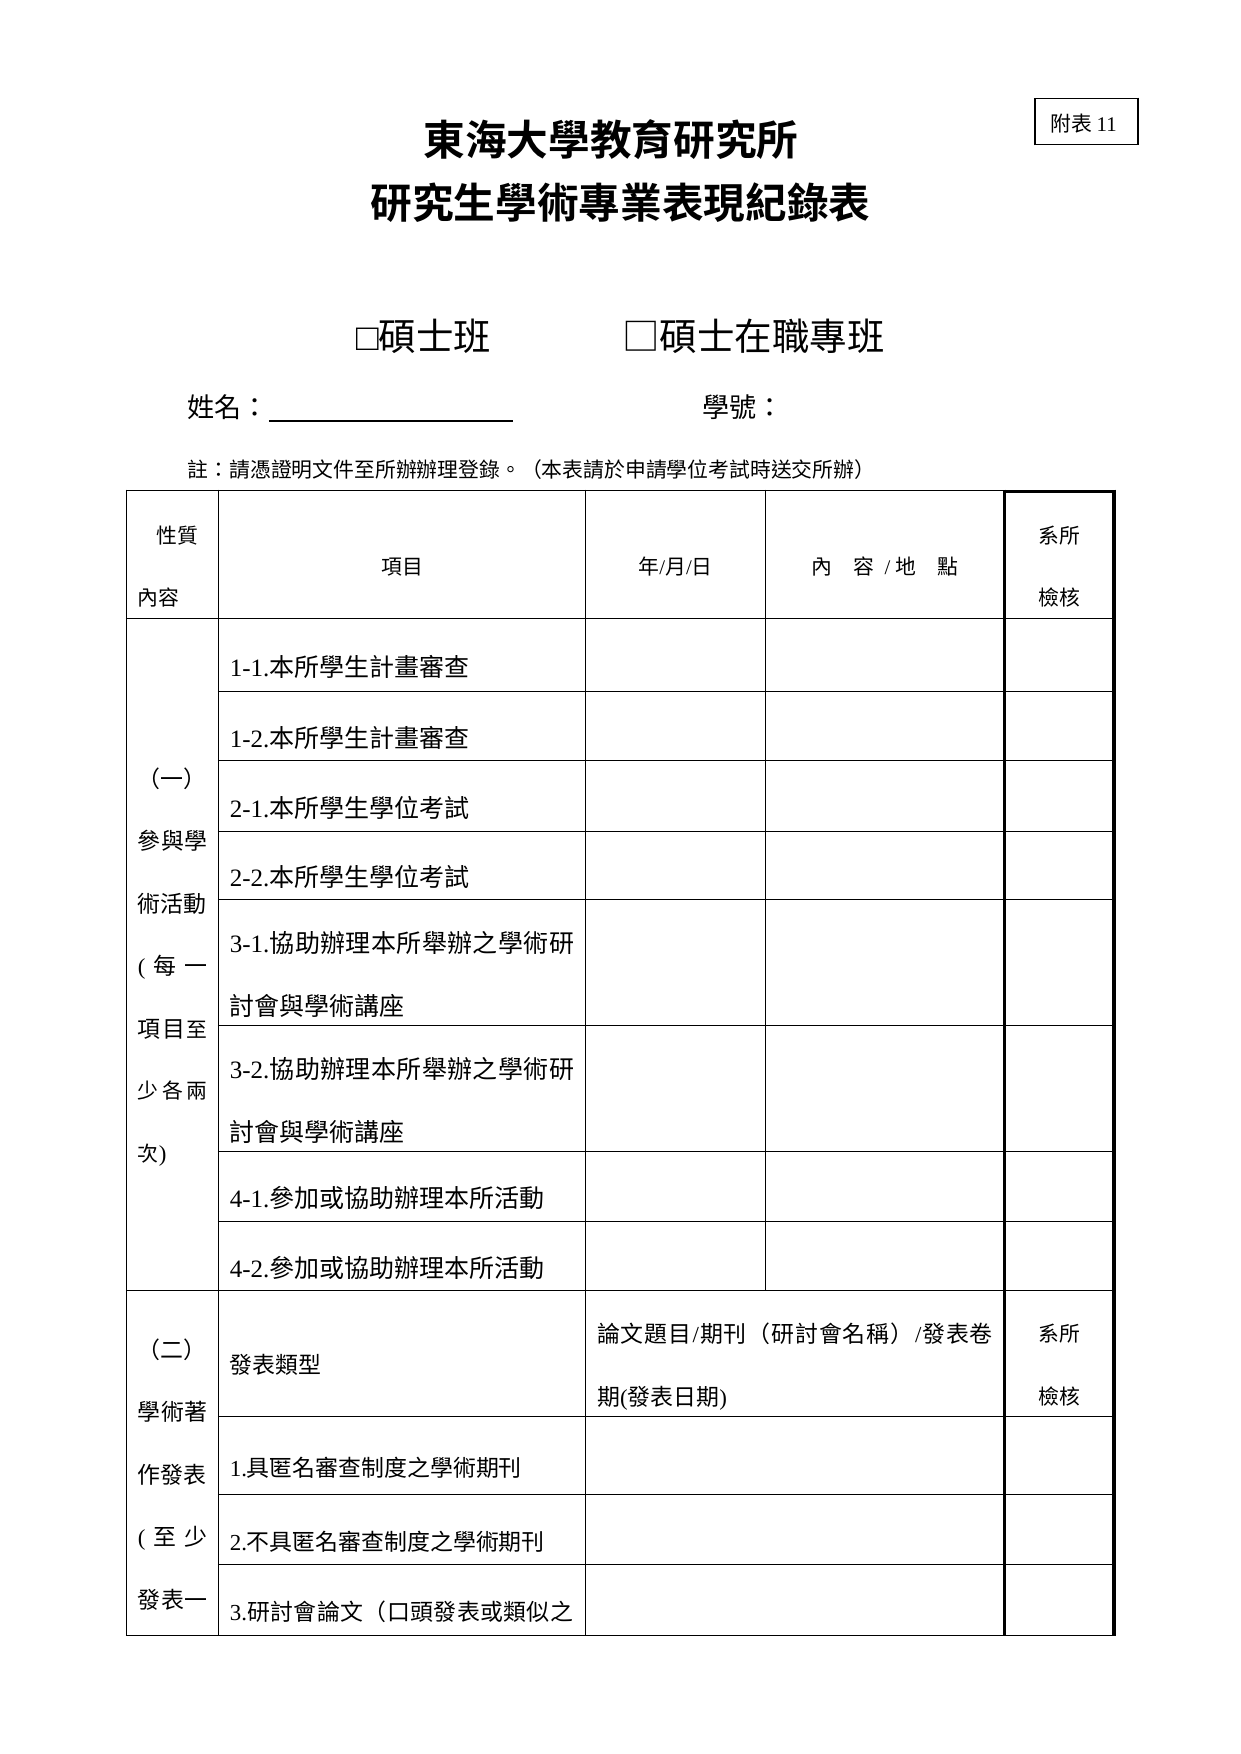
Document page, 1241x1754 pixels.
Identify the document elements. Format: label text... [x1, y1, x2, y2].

table_cell 4-1.參加或協助辦理本所活動 [219, 1152, 585, 1221]
text 附表11 [1051, 107, 1122, 136]
table_cell [766, 1152, 1003, 1221]
table_cell 1-1.本所學生計畫審查 [219, 619, 585, 691]
table_cell [1006, 1222, 1112, 1290]
table_cell [586, 832, 765, 899]
table_cell [766, 832, 1003, 899]
table_cell [766, 900, 1003, 1025]
table_cell [766, 1026, 1003, 1151]
table_cell [586, 1495, 1003, 1564]
table_cell [586, 1222, 765, 1290]
table_cell [586, 619, 765, 691]
table_cell 論文題目/期刊（研討會名稱）/發表卷期(發表日期) [586, 1291, 1003, 1416]
text 研究生學術專業表現紀錄表 [187, 158, 1053, 221]
table_cell [1006, 900, 1112, 1025]
table_cell （一） 參與學術活動 (每一項目至少各兩次) [127, 619, 218, 1290]
text 註：請憑證明文件至所辦辦理登錄。（本表請於申請學位考試時送交所辦） [187, 427, 1053, 489]
table_cell [586, 692, 765, 760]
table_cell [1006, 832, 1112, 899]
table_cell 2-2.本所學生學位考試 [219, 832, 585, 899]
table_cell 1-2.本所學生計畫審查 [219, 692, 585, 760]
text 東海大學教育研究所 [187, 96, 1053, 158]
table_cell [1006, 1417, 1112, 1494]
table_cell 系所 檢核 [1006, 1291, 1112, 1416]
table_cell [766, 619, 1003, 691]
table_header 系所 檢核 [1006, 493, 1112, 618]
table_cell 1.具匿名審查制度之學術期刊 [219, 1417, 585, 1494]
text □碩士班 □碩士在職專班 [187, 293, 1053, 355]
table_cell 3-2.協助辦理本所舉辦之學術研討會與學術講座 [219, 1026, 585, 1151]
table_cell 3.研討會論文（口頭發表或類似之 [219, 1565, 585, 1634]
table_cell [586, 1152, 765, 1221]
table_cell 3-1.協助辦理本所舉辦之學術研討會與學術講座 [219, 900, 585, 1025]
table_cell 發表類型 [219, 1291, 585, 1416]
table_cell [586, 1565, 1003, 1634]
table_cell （二） 學術著作發表 (至少發表一 [127, 1291, 218, 1634]
table_cell [586, 1026, 765, 1151]
table_cell [1006, 692, 1112, 760]
table_cell [586, 1417, 1003, 1494]
text 姓名： 學號： [187, 364, 1053, 427]
table_cell [1006, 761, 1112, 831]
table_header 項目 [219, 491, 585, 618]
table_cell [766, 692, 1003, 760]
table_cell [1006, 619, 1112, 691]
table_cell [1006, 1495, 1112, 1564]
table_header 年/月/日 [586, 491, 765, 618]
text [1036, 99, 1137, 144]
table_cell [586, 761, 765, 831]
table_header 性質 內容 [127, 491, 218, 618]
table_cell [766, 1222, 1003, 1290]
table_cell 2.不具匿名審查制度之學術期刊 [219, 1495, 585, 1564]
table_cell [766, 761, 1003, 831]
table_cell [586, 900, 765, 1025]
table_cell [1006, 1565, 1112, 1634]
table_cell [1006, 1026, 1112, 1151]
table_cell [1006, 1152, 1112, 1221]
table_cell 2-1.本所學生學位考試 [219, 761, 585, 831]
table_cell 4-2.參加或協助辦理本所活動 [219, 1222, 585, 1290]
table_header 內 容 / 地 點 [766, 491, 1003, 618]
